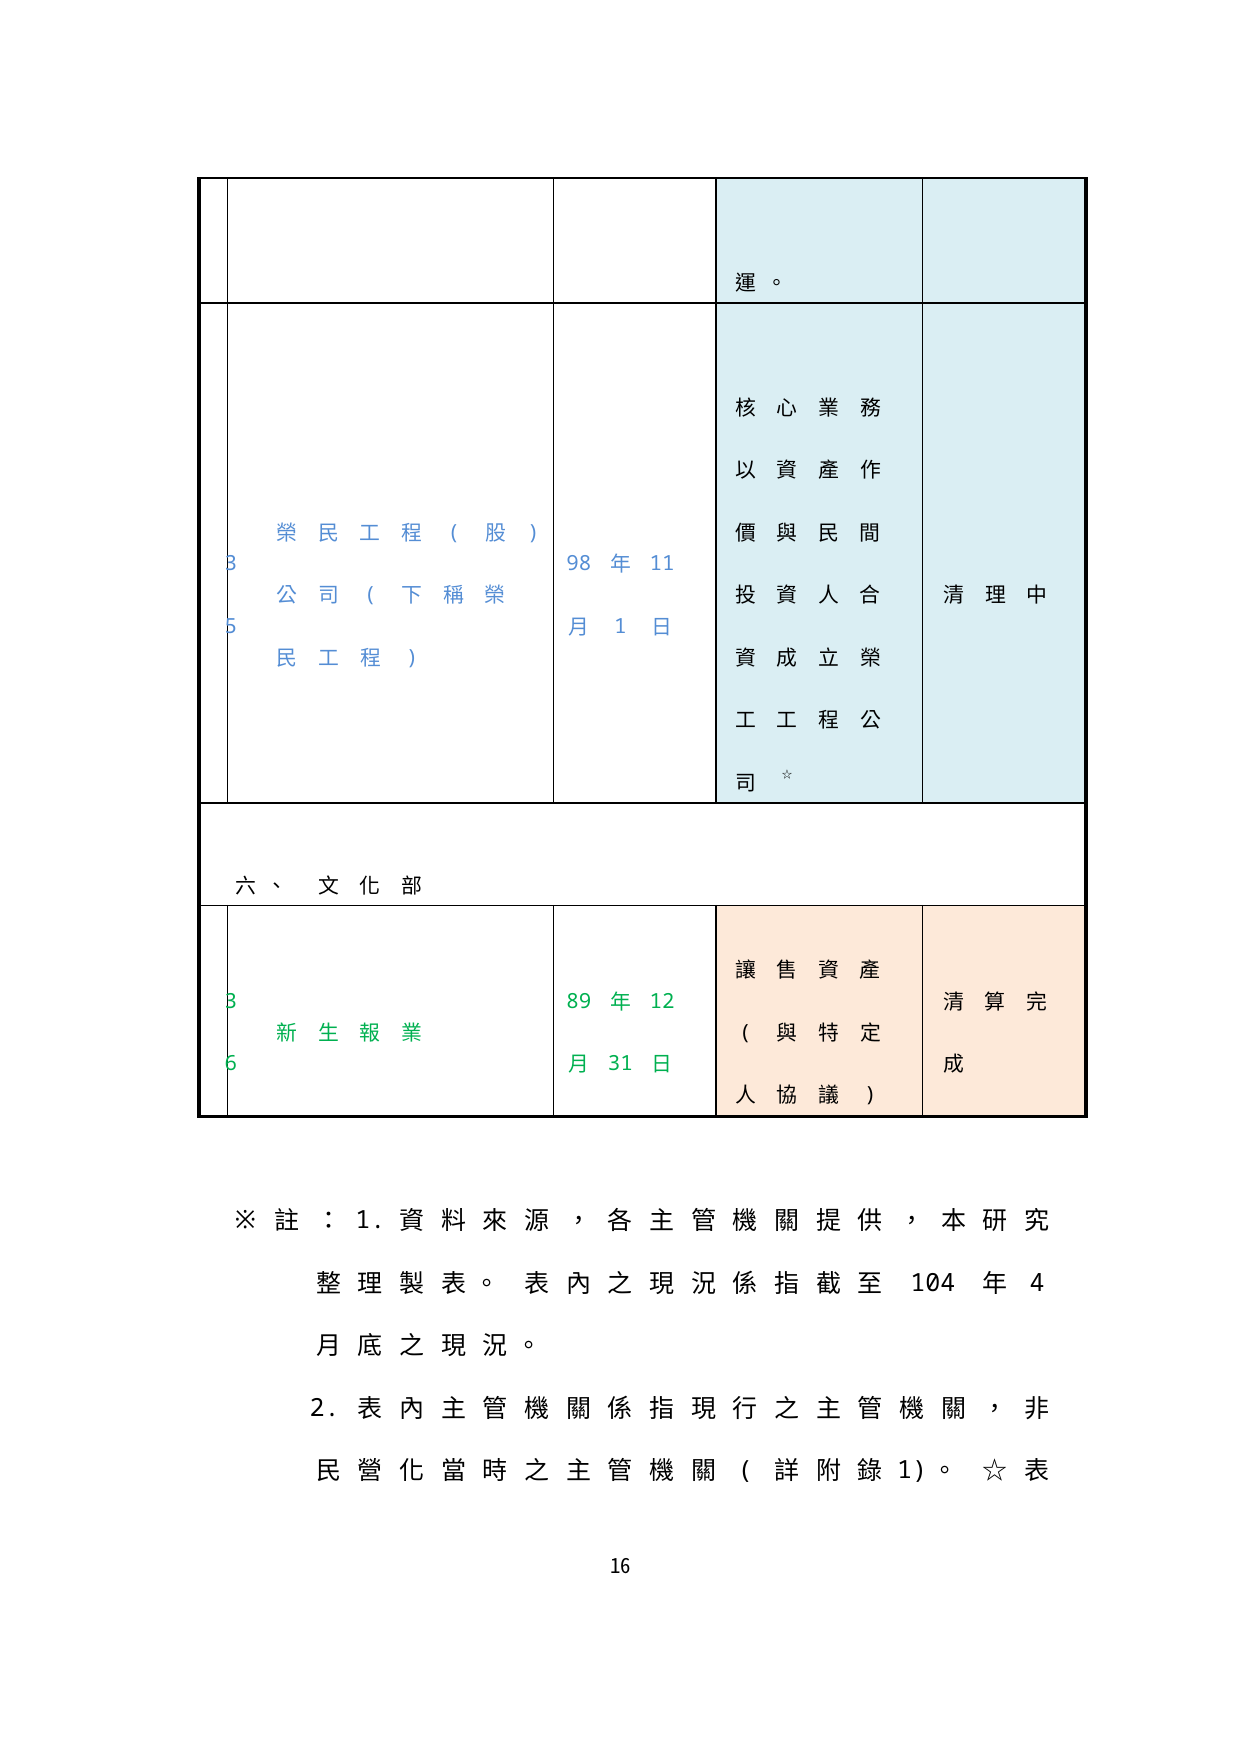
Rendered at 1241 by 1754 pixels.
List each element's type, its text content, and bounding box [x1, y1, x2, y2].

table_cell 34 [201, 179, 227, 302]
text ※註：1.資料來源，各主管機關提供，本研究整理製表。表內之現況係指截至104年4月底之現況。 [199, 1177, 1058, 1365]
table_cell 98年11月1日 [554, 304, 715, 802]
table_cell 清算完成 [923, 906, 1084, 1115]
table_cell 龍崎工廠「事業廢棄物處理區」 [228, 179, 553, 302]
table_cell 核心業務以資產作價與民間投資人合資成立榮工工程公司☆ [717, 304, 922, 802]
table_cell 以資產作價與臺灣歐多貝斯公司成立民營化之歐欣環保公司☆，炸藥生產區繼續營運。 [717, 179, 922, 302]
table_cell 36 [201, 906, 227, 1115]
table_cell 清理中 [923, 304, 1084, 802]
table_cell [554, 179, 715, 302]
table_cell 89年12月31日 [554, 906, 715, 1115]
table_cell 六、文化部 [201, 804, 1084, 905]
table_cell 35 [201, 304, 227, 802]
table_cell 讓售資產(與特定人協議) [717, 906, 922, 1115]
table_cell [923, 179, 1084, 302]
text 2.表內主管機關係指現行之主管機關，非民營化當時之主管機關(詳附錄1)。☆表 [213, 1365, 1058, 1490]
table_cell 新生報業 [228, 906, 553, 1115]
table_cell 榮民工程(股)公司(下稱榮民工程) [228, 304, 553, 802]
